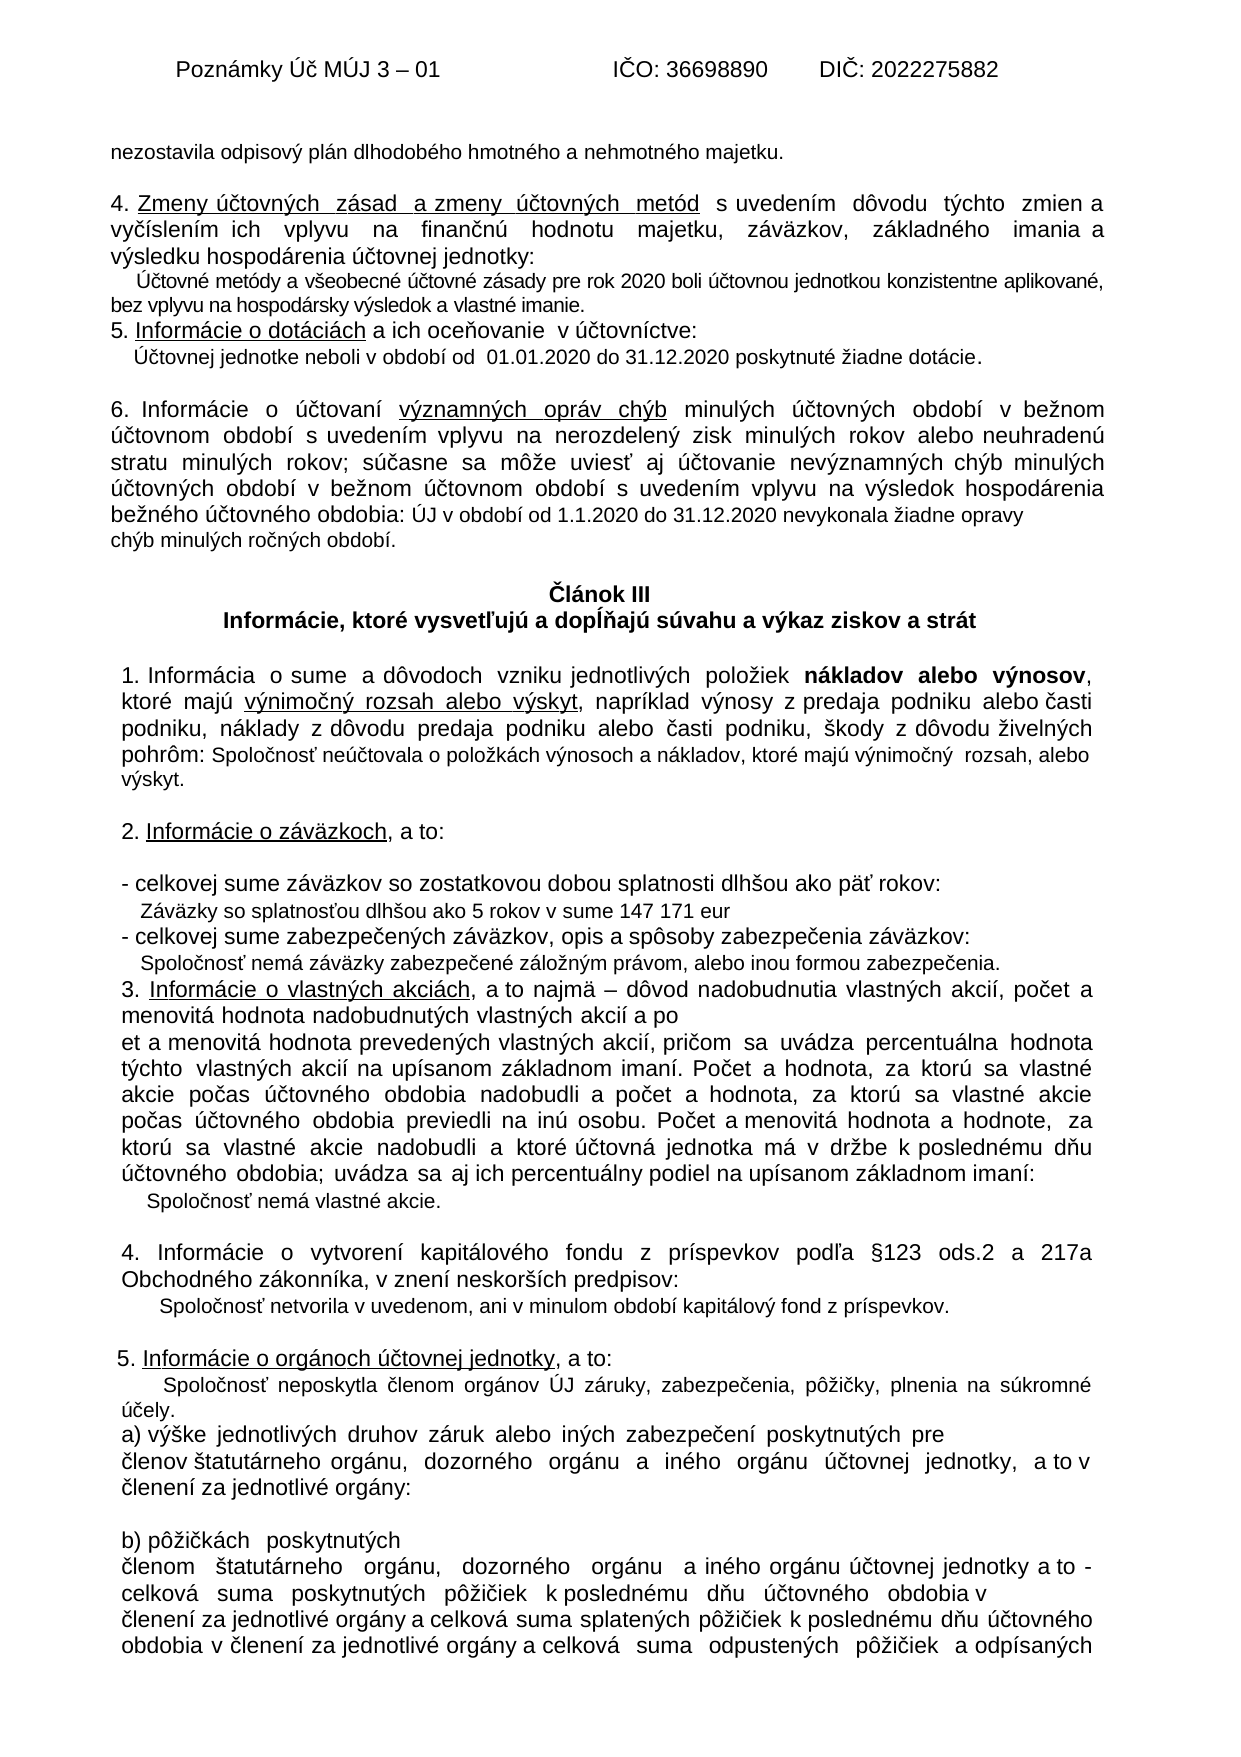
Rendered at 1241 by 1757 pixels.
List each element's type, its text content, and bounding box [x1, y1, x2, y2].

text 5. Informácie o dotáciách a ich oceňovanie v účtovníctve: [110, 317, 1105, 343]
text b) pôžičkách poskytnutých [121, 1527, 1093, 1553]
text chýb minulých ročných období. [110, 528, 1105, 552]
text členom štatutárneho orgánu, dozorného orgánu a iného orgánu účtovnej jednotky a to - celková suma poskytnutých pôžičiek k poslednému dňu účtovného obdobia v [121, 1553, 1093, 1606]
text 3. Informácie o vlastných akciách, a to najmä – dôvod nadobudnutia vlastných akcií, počet a menovitá hodnota nadobudnutých vlastných akcií a po [121, 976, 1093, 1028]
text 1. Informácia o sume a dôvodoch vzniku jednotlivých položiek nákladov alebo výnosov, ktoré majú výnimočný rozsah alebo výskyt, napríklad výnosy z predaja podniku alebo časti podniku, náklady z dôvodu predaja podniku alebo časti podniku, škody z dôvodu živelných pohrôm: Spoločnosť neúčtovala o položkách výnosoch a nákladov, ktoré majú výnimočný rozsah, alebo [121, 662, 1093, 767]
text - celkovej sume záväzkov so zostatkovou dobou splatnosti dlhšou ako päť rokov: [121, 870, 1093, 897]
text 5. Informácie o orgánoch účtovnej jednotky, a to: [110, 1345, 1093, 1371]
text Účtovné metódy a všeobecné účtovné zásady pre rok 2020 boli účtovnou jednotkou konzistentne aplikované, bez vplyvu na hospodársky výsledok a vlastné imanie. [110, 269, 1105, 317]
text 4. Zmeny účtovných zásad a zmeny účtovných metód s uvedením dôvodu týchto zmien a vyčíslením ich vplyvu na finančnú hodnotu majetku, záväzkov, základného imania a výsledku hospodárenia účtovnej jednotky: [110, 190, 1105, 269]
text - celkovej sume zabezpečených záväzkov, opis a spôsoby zabezpečenia záväzkov: [121, 923, 1093, 949]
text Spoločnosť neposkytla členom orgánov ÚJ záruky, zabezpečenia, pôžičky, plnenia na súkromné účely. [121, 1371, 1093, 1421]
text Informácie, ktoré vysvetľujú a dopĺňajú súvahu a výkaz ziskov a strát [110, 607, 1088, 634]
text Účtovnej jednotke neboli v období od 01.01.2020 do 31.12.2020 poskytnuté žiadne dotácie. [110, 343, 1105, 369]
text 6. Informácie o účtovaní významných opráv chýb minulých účtovných období v bežnom účtovnom období s uvedením vplyvu na nerozdelený zisk minulých rokov alebo neuhradenú stratu minulých rokov; súčasne sa môže uviesť aj účtovanie nevýznamných chýb minulých účtovných období v bežnom účtovnom období s uvedením vplyvu na výsledok hospodárenia bežného účtovného obdobia: ÚJ v období od 1.1.2020 do 31.12.2020 nevykonala žiadne opravy [110, 396, 1105, 528]
text členení za jednotlivé orgány a celková suma splatených pôžičiek k poslednému dňu účtovného obdobia v členení za jednotlivé orgány a celková suma odpustených pôžičiek a odpísaných [121, 1606, 1093, 1658]
text 4. Informácie o vytvorení kapitálového fondu z príspevkov podľa §123 ods.2 a 217a Obchodného zákonníka, v znení neskorších predpisov: [121, 1239, 1093, 1292]
text členov štatutárneho orgánu, dozorného orgánu a iného orgánu účtovnej jednotky, a to v [121, 1448, 1093, 1474]
text Spoločnosť netvorila v uvedenom, ani v minulom období kapitálový fond z príspevkov. [121, 1292, 1093, 1318]
text Záväzky so splatnosťou dlhšou ako 5 rokov v sume 147 171 eur [121, 897, 1093, 923]
text Spoločnosť nemá záväzky zabezpečené záložným právom, alebo inou formou zabezpečenia. [121, 949, 1093, 976]
text et a menovitá hodnota prevedených vlastných akcií, pričom sa uvádza percentuálna hodnota týchto vlastných akcií na upísanom základnom imaní. Počet a hodnota, za ktorú sa vlastné akcie počas účtovného obdobia nadobudli a počet a hodnota, za ktorú sa vlastné akcie počas účtovného obdobia previedli na inú osobu. Počet a menovitá hodnota a hodnote, za ktorú sa vlastné akcie nadobudli a ktoré účtovná jednotka má v držbe k poslednému dňu účtovného obdobia; uvádza sa aj ich percentuálny podiel na upísanom základnom imaní: [121, 1028, 1093, 1187]
text výskyt. [121, 767, 1093, 791]
text nezostavila odpisový plán dlhodobého hmotného a nehmotného majetku. [110, 139, 1105, 163]
text Spoločnosť nemá vlastné akcie. [121, 1187, 1093, 1213]
text členení za jednotlivé orgány: [121, 1474, 1093, 1500]
text 2. Informácie o záväzkoch, a to: [121, 818, 1093, 844]
text a) výške jednotlivých druhov záruk alebo iných zabezpečení poskytnutých pre [121, 1421, 1093, 1448]
subtitle Článok III [110, 581, 1088, 607]
